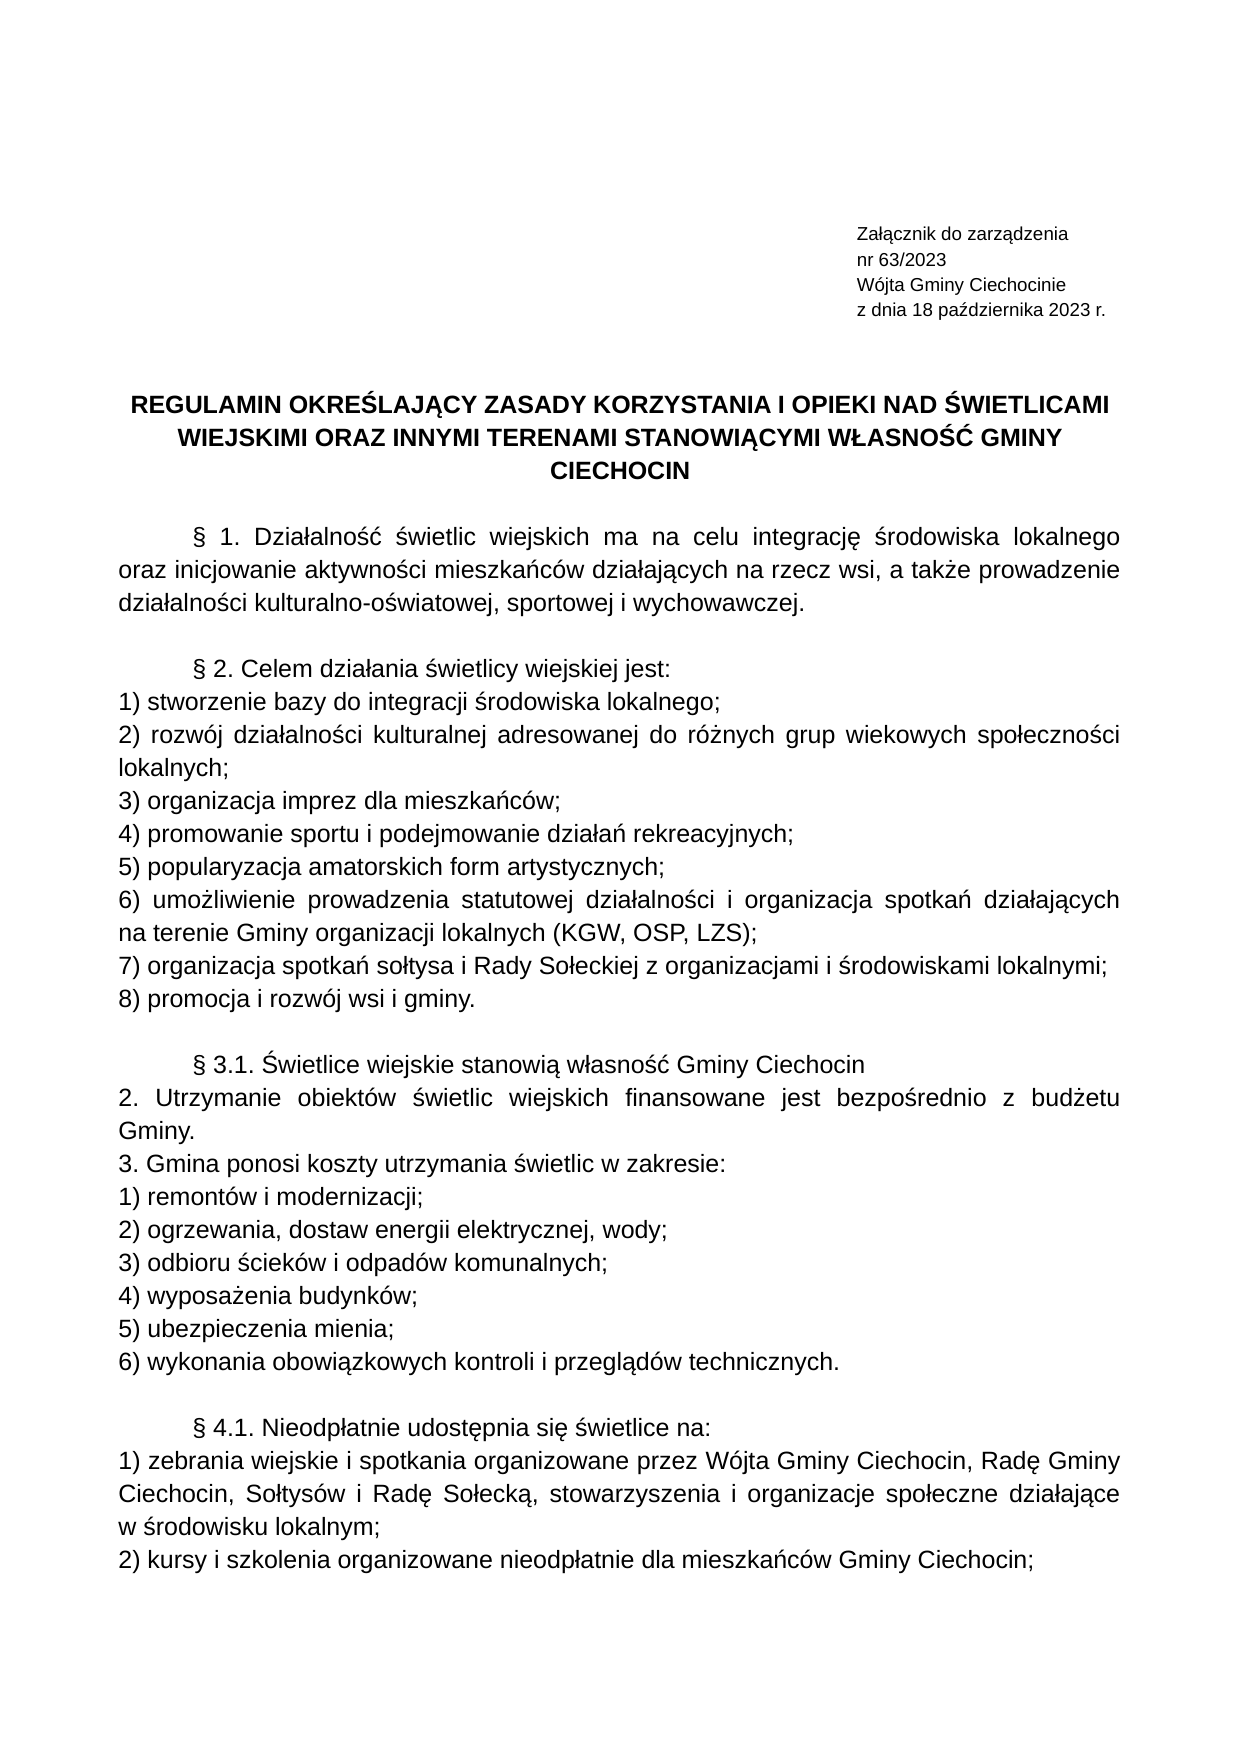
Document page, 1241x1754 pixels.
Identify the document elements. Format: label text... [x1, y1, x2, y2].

text § 1. Działalność świetlic wiejskich ma na celu integrację środowiska lokalnego oraz inicjowanie aktywności mieszkańców działających na rzecz wsi, a także prowadzenie działalności kulturalno-oświatowej, sportowej i wychowawczej. [118, 522, 1122, 616]
text 1) stworzenie bazy do integracji środowiska lokalnego; [118, 687, 1122, 716]
text 6) umożliwienie prowadzenia statutowej działalności i organizacja spotkań działających na terenie Gminy organizacji lokalnych (KGW, OSP, LZS); [118, 885, 1122, 947]
text 2) kursy i szkolenia organizowane nieodpłatnie dla mieszkańców Gminy Ciechocin; [118, 1545, 1122, 1574]
text 6) wykonania obowiązkowych kontroli i przeglądów technicznych. [118, 1347, 1122, 1376]
text 4) wyposażenia budynków; [118, 1281, 1122, 1310]
text 2) ogrzewania, dostaw energii elektrycznej, wody; [118, 1215, 1122, 1244]
text 5) popularyzacja amatorskich form artystycznych; [118, 852, 1122, 881]
text 3) organizacja imprez dla mieszkańców; [118, 786, 1122, 814]
text § 2. Celem działania świetlicy wiejskiej jest: [118, 654, 1122, 682]
text 7) organizacja spotkań sołtysa i Rady Sołeckiej z organizacjami i środowiskami lokalnymi; [118, 951, 1122, 980]
text z dnia 18 października 2023 r. [118, 299, 1122, 320]
text § 4.1. Nieodpłatnie udostępnia się świetlice na: [118, 1413, 1122, 1442]
text 2. Utrzymanie obiektów świetlic wiejskich finansowane jest bezpośrednio z budżetu Gminy. [118, 1083, 1122, 1145]
text 5) ubezpieczenia mienia; [118, 1314, 1122, 1343]
text 3. Gmina ponosi koszty utrzymania świetlic w zakresie: [118, 1149, 1122, 1178]
text 3) odbioru ścieków i odpadów komunalnych; [118, 1248, 1122, 1277]
text 8) promocja i rozwój wsi i gminy. [118, 984, 1122, 1013]
text 1) remontów i modernizacji; [118, 1182, 1122, 1211]
text 2) rozwój działalności kulturalnej adresowanej do różnych grup wiekowych społeczności lokalnych; [118, 720, 1122, 782]
text Załącznik do zarządzenia nr 63/2023 [118, 217, 1122, 271]
text Wójta Gminy Ciechocinie [118, 274, 1122, 296]
text 1) zebrania wiejskie i spotkania organizowane przez Wójta Gminy Ciechocin, Radę Gminy Ciechocin, Sołtysów i Radę Sołecką, stowarzyszenia i organizacje społeczne działające w środowisku lokalnym; [118, 1446, 1122, 1541]
text § 3.1. Świetlice wiejskie stanowią własność Gminy Ciechocin [118, 1050, 1122, 1079]
text 4) promowanie sportu i podejmowanie działań rekreacyjnych; [118, 819, 1122, 848]
text REGULAMIN OKREŚLAJĄCY ZASADY KORZYSTANIA I OPIEKI NAD ŚWIETLICAMI WIEJSKIMI ORAZ INNYMI TERENAMI STANOWIĄCYMI WŁASNOŚĆ GMINY CIECHOCIN [118, 389, 1122, 484]
